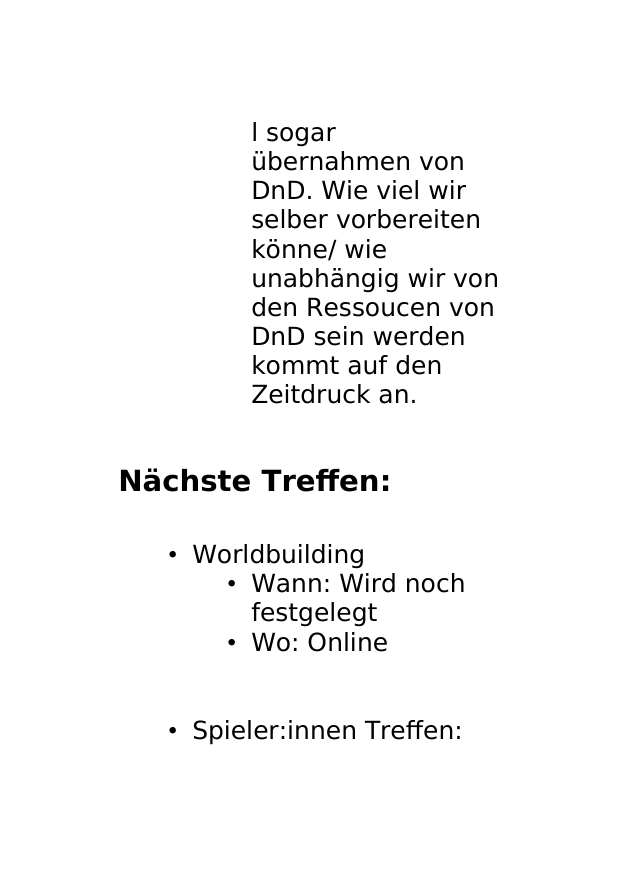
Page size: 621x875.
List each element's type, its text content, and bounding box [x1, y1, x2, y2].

list l sogar übernahmen von DnD. Wie viel wir selber vorbereiten könne/ wie unabhängig wir von den Ressoucen von DnD sein werden kommt auf den Zeitdruck an. [236, 118, 502, 410]
subtitle Nächste Treffen: [118, 464, 502, 498]
list Wann: Wird noch festgelegt [236, 569, 502, 628]
list Wo: Online [236, 628, 502, 657]
list Spieler:innen Treffen: [177, 716, 502, 745]
list Worldbuilding [177, 540, 502, 569]
